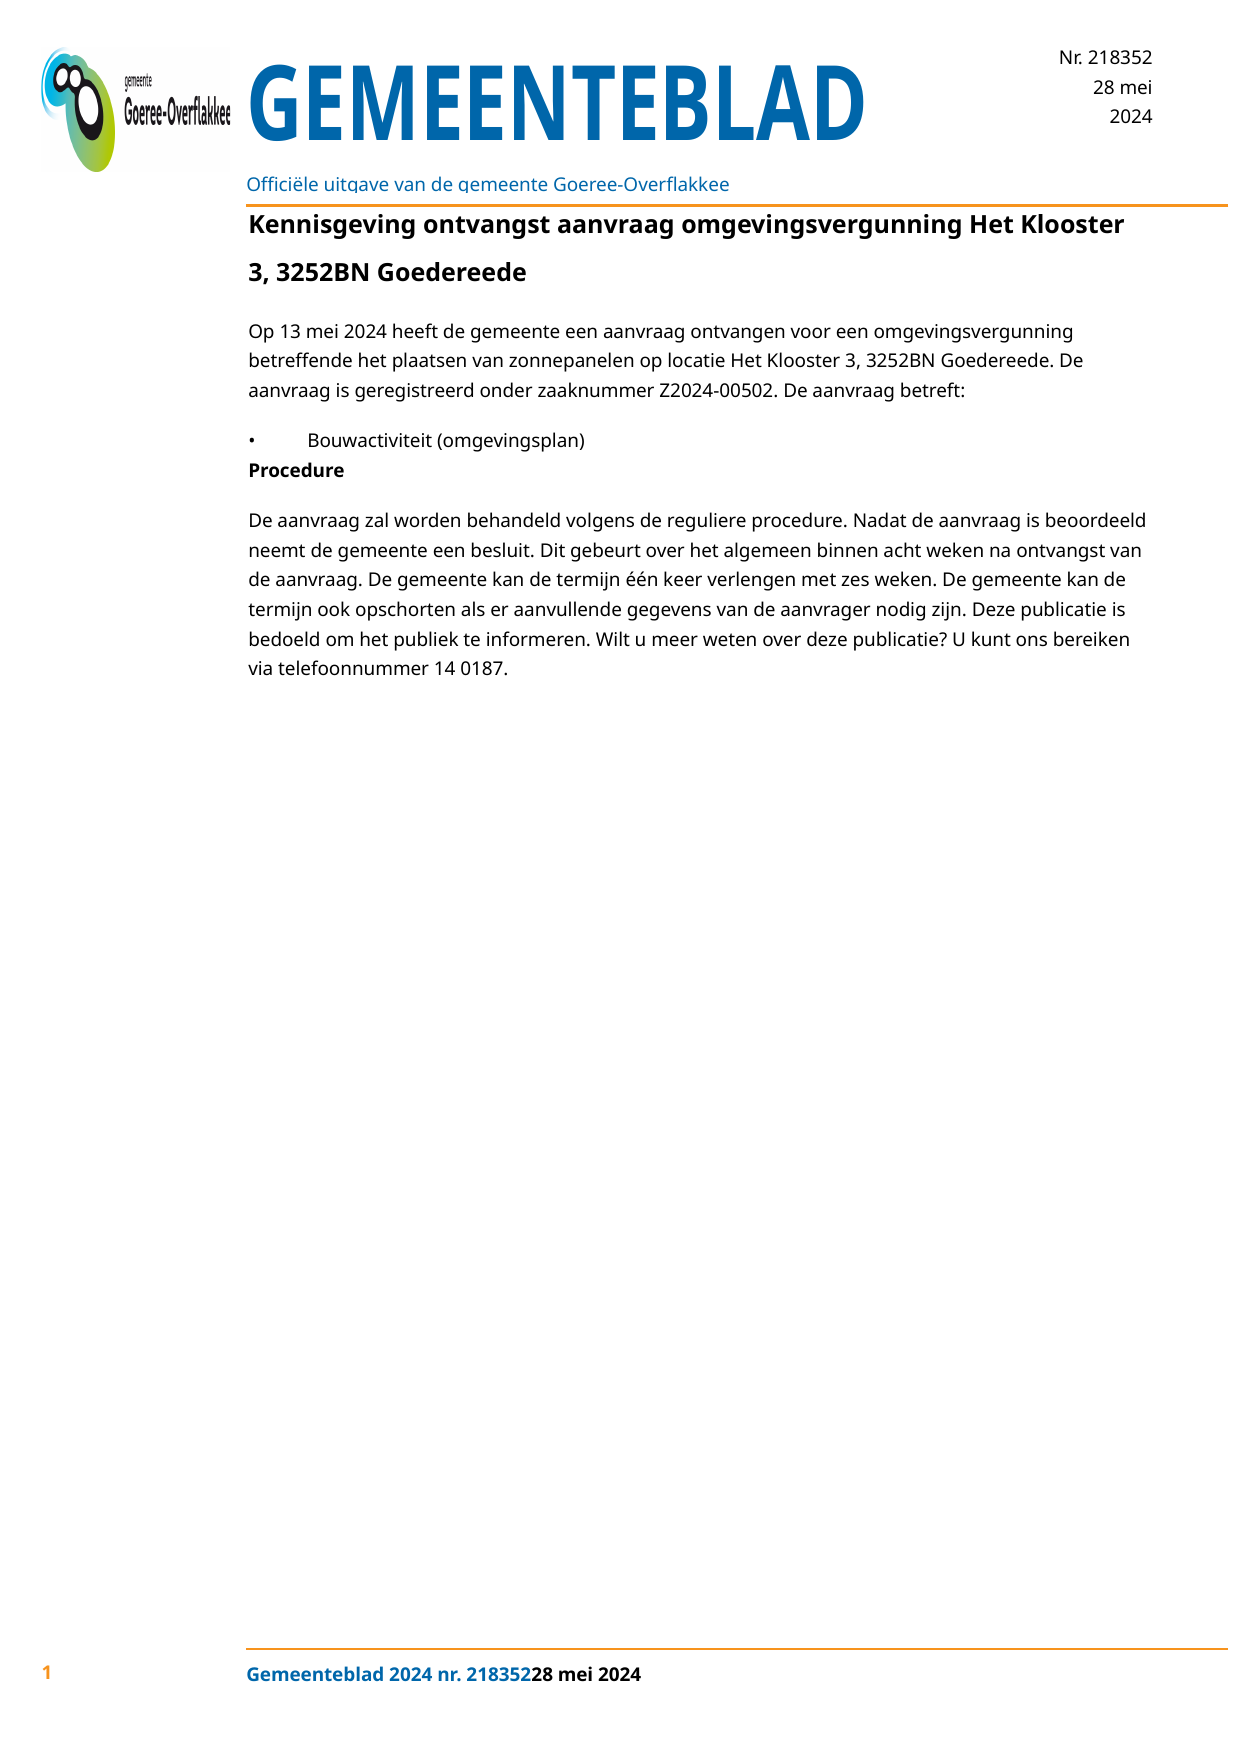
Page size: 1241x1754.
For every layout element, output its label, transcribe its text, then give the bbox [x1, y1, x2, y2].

picture [41, 47, 231, 172]
text De aanvraag zal worden behandeld volgens de reguliere procedure. Nadat de aanvraag is beoordeeld neemt de gemeente een besluit. Dit gebeurt over het algemeen binnen acht weken na ontvangst van de aanvraag. De gemeente kan de termijn één keer verlengen met zes weken. De gemeente kan de termijn ook opschorten als er aanvullende gegevens van de aanvrager nodig zijn. Deze publicatie is bedoeld om het publiek te informeren. Wilt u meer weten over deze publicatie? U kunt ons bereiken via telefoonnummer 14 0187. [248, 507, 1152, 681]
list Bouwactiviteit (omgevingsplan) [248, 427, 1152, 453]
text Procedure [248, 457, 1152, 483]
text Op 13 mei 2024 heeft de gemeente een aanvraag ontvangen voor een omgevingsvergunning betreffende het plaatsen van zonnepanelen op locatie Het Klooster 3, 3252BN Goedereede. De aanvraag is geregistreerd onder zaaknummer Z2024-00502. De aanvraag betreft: [248, 318, 1152, 403]
text Kennisgeving ontvangst aanvraag omgevingsvergunning Het Klooster 3, 3252BN Goedereede [248, 207, 1152, 288]
